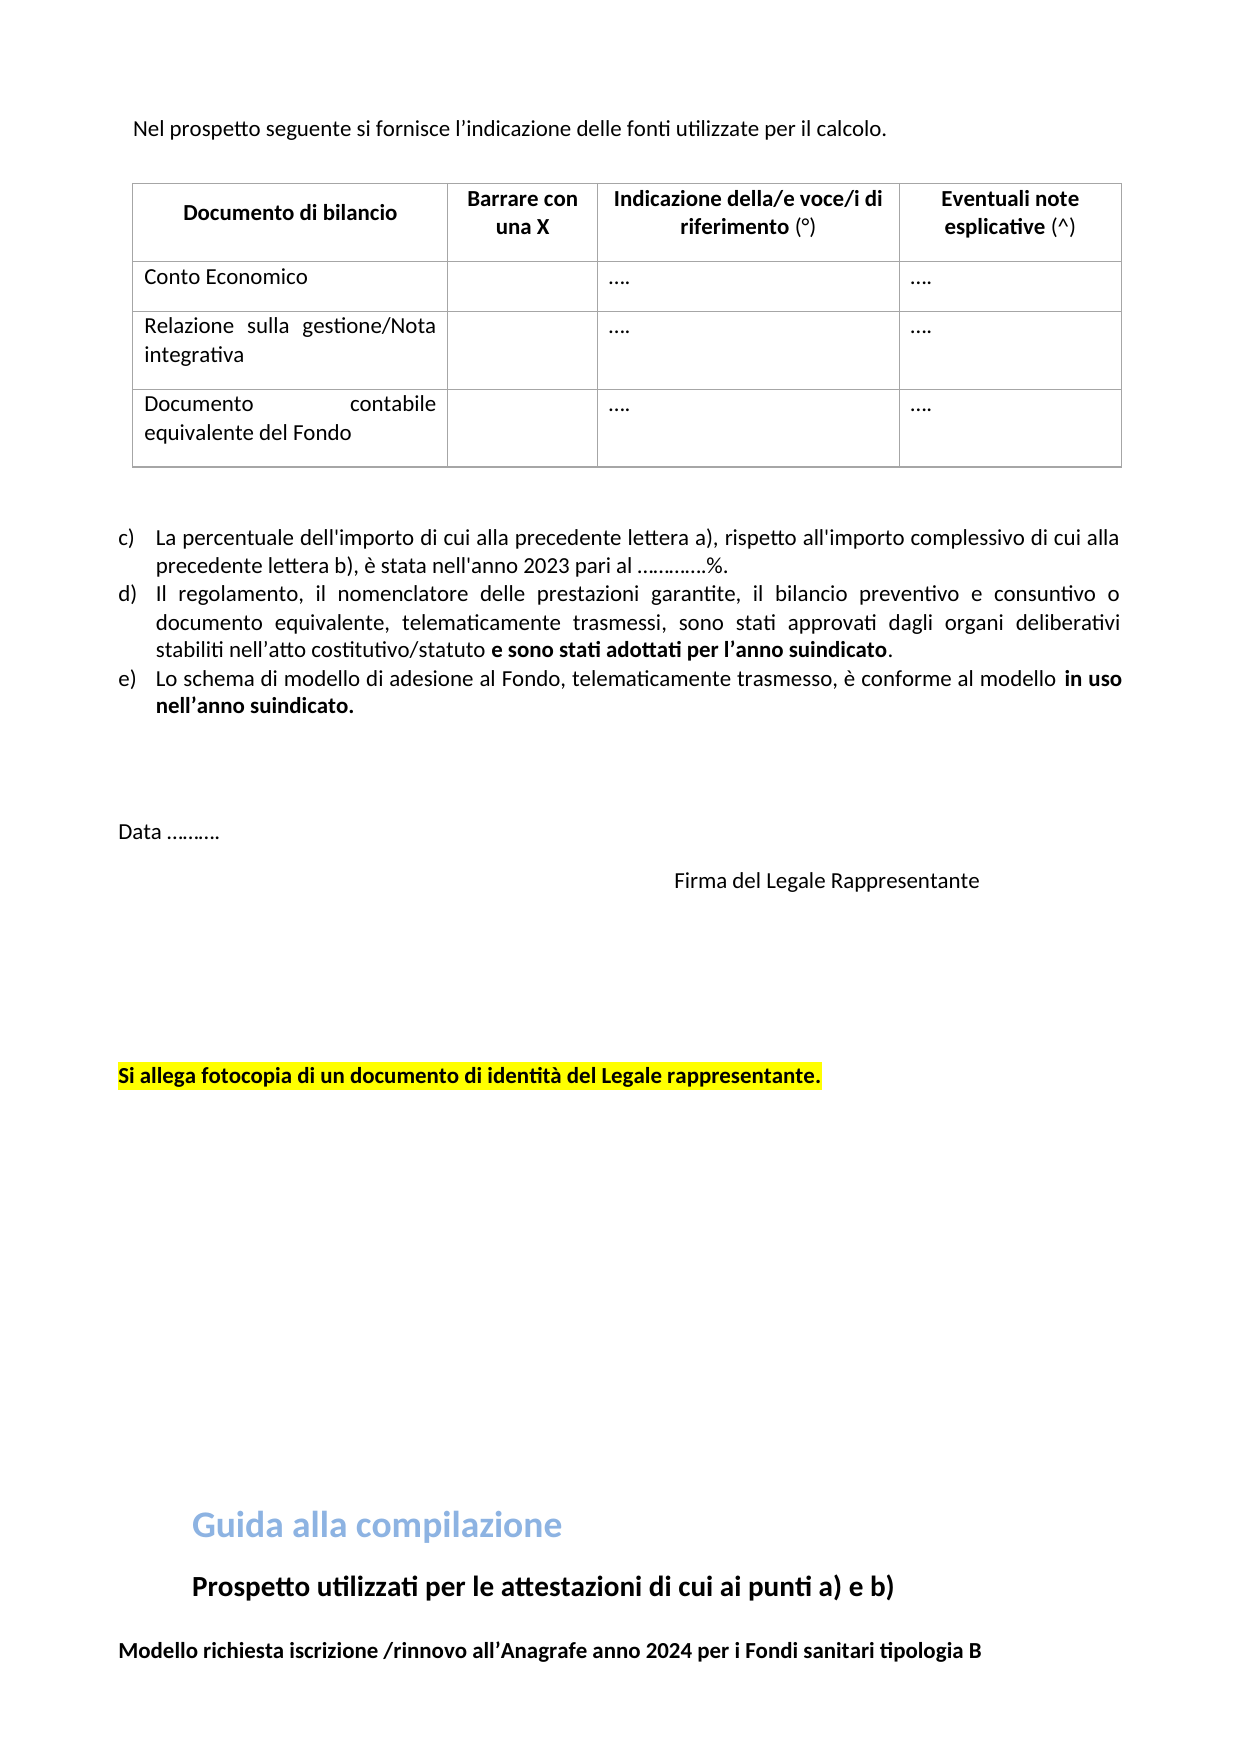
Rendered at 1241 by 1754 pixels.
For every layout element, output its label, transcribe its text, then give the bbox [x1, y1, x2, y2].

table_cell [448, 312, 597, 388]
table_cell …. [900, 312, 1121, 388]
table_cell …. [598, 312, 899, 388]
subtitle Prospetto utilizzati per le attestazioni di cui ai punti a) e b) [192, 1568, 1122, 1604]
list La percentuale dell'importo di cui alla precedente lettera a), rispetto all'importo complessivo di cui alla precedente lettera b), è stata nell'anno 2023 pari al ………….%. [118, 523, 1122, 579]
list Il regolamento, il nomenclatore delle prestazioni garantite, il bilancio preventivo e consuntivo o documento equivalente, telematicamente trasmessi, sono stati approvati dagli organi deliberativi stabiliti nell’atto costitutivo/statuto e sono stati adottati per l’anno suindicato. [118, 579, 1122, 664]
subtitle Guida alla compilazione [192, 1501, 1122, 1547]
table_cell Conto Economico [133, 262, 447, 311]
text Firma del Legale Rappresentante [103, 866, 1122, 894]
list Lo schema di modello di adesione al Fondo, telematicamente trasmesso, è conforme al modello in uso nell’anno suindicato. [118, 664, 1122, 720]
table_cell Relazione sulla gestione/Nota integrativa [133, 312, 447, 388]
text Si allega fotocopia di un documento di identità del Legale rappresentante. [103, 1062, 1122, 1090]
table_cell …. [598, 262, 899, 311]
text Nel prospetto seguente si fornisce l’indicazione delle fonti utilizzate per il calcolo. [133, 114, 1122, 142]
table_cell …. [598, 390, 899, 466]
table_cell …. [900, 262, 1121, 311]
table_header Indicazione della/e voce/i di riferimento (°) [598, 184, 899, 261]
table_cell [448, 390, 597, 466]
table_header Documento di bilancio [133, 184, 447, 261]
text Data ………. [103, 817, 1122, 845]
table_cell Documento contabile equivalente del Fondo [133, 390, 447, 466]
table_header Eventuali note esplicative (^) [900, 184, 1121, 261]
table_header Barrare con una X [448, 184, 597, 261]
table_cell [448, 262, 597, 311]
table_cell …. [900, 390, 1121, 466]
